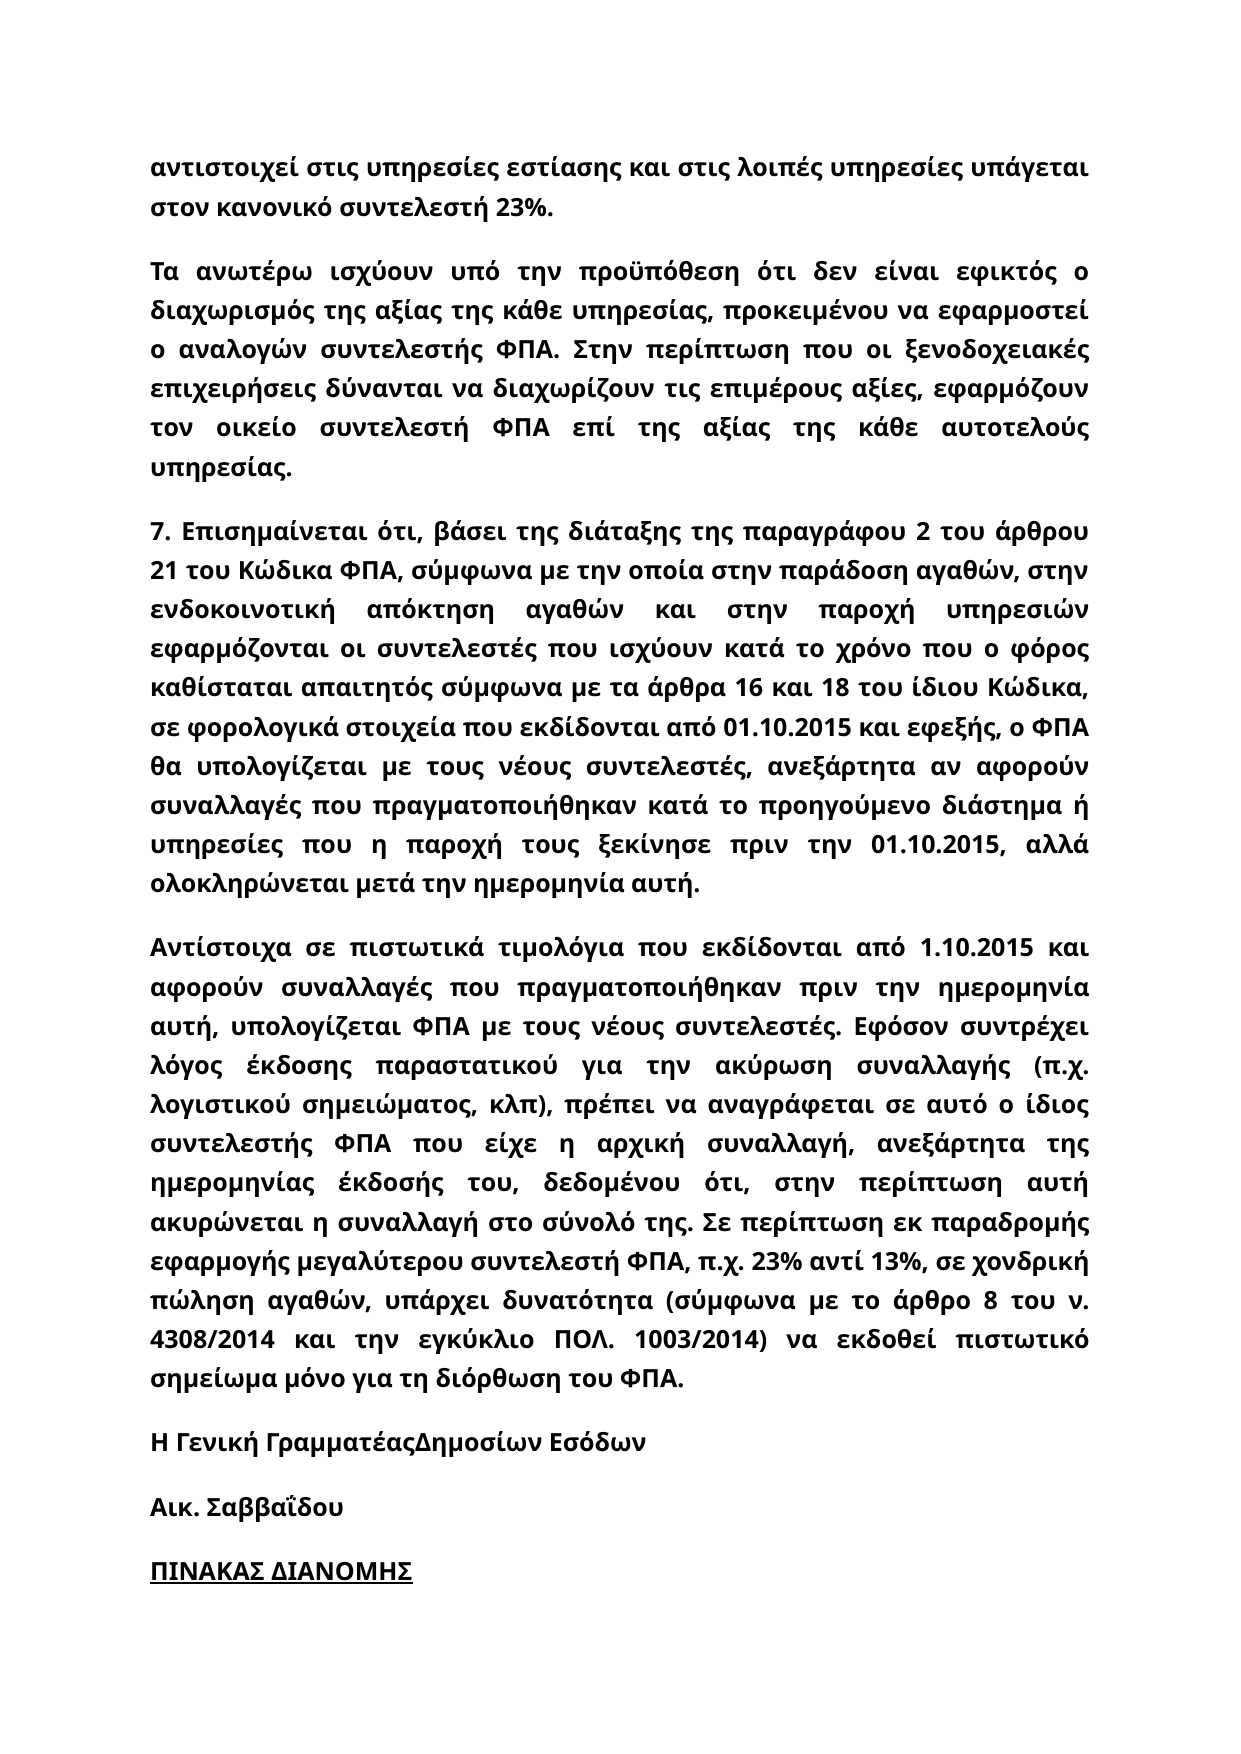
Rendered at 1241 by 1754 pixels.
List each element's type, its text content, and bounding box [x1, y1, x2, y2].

text Αντίστοιχα σε πιστωτικά τιμολόγια που εκδίδονται από 1.10.2015 και αφορούν συναλλαγές που πραγματοποιήθηκαν πριν την ημερομηνία αυτή, υπολογίζεται ΦΠΑ με τους νέους συντελεστές. Εφόσον συντρέχει λόγος έκδοσης παραστατικού για την ακύρωση συναλλαγής (π.χ. λογιστικού σημειώματος, κλπ), πρέπει να αναγράφεται σε αυτό ο ίδιος συντελεστής ΦΠΑ που είχε η αρχική συναλλαγή, ανεξάρτητα της ημερομηνίας έκδοσής του, δεδομένου ότι, στην περίπτωση αυτή ακυρώνεται η συναλλαγή στο σύνολό της. Σε περίπτωση εκ παραδρομής εφαρμογής μεγαλύτερου συντελεστή ΦΠΑ, π.χ. 23% αντί 13%, σε χονδρική πώληση αγαθών, υπάρχει δυνατότητα (σύμφωνα με το άρθρο 8 του ν. 4308/2014 και την εγκύκλιο ΠΟΛ. 1003/2014) να εκδοθεί πιστωτικό σημείωμα μόνο για τη διόρθωση του ΦΠΑ. [150, 930, 1090, 1395]
text 7. Επισημαίνεται ότι, βάσει της διάταξης της παραγράφου 2 του άρθρου 21 του Κώδικα ΦΠΑ, σύμφωνα με την οποία στην παράδοση αγαθών, στην ενδοκοινοτική απόκτηση αγαθών και στην παροχή υπηρεσιών εφαρμόζονται οι συντελεστές που ισχύουν κατά το χρόνο που ο φόρος καθίσταται απαιτητός σύμφωνα με τα άρθρα 16 και 18 του ίδιου Κώδικα, σε φορολογικά στοιχεία που εκδίδονται από 01.10.2015 και εφεξής, ο ΦΠΑ θα υπολογίζεται με τους νέους συντελεστές, ανεξάρτητα αν αφορούν συναλλαγές που πραγματοποιήθηκαν κατά το προηγούμενο διάστημα ή υπηρεσίες που η παροχή τους ξεκίνησε πριν την 01.10.2015, αλλά ολοκληρώνεται μετά την ημερομηνία αυτή. [150, 513, 1090, 900]
text αντιστοιχεί στις υπηρεσίες εστίασης και στις λοιπές υπηρεσίες υπάγεται στον κανονικό συντελεστή 23%. [150, 150, 1090, 223]
text ΠΙΝΑΚΑΣ ΔΙΑΝΟΜΗΣ [150, 1553, 1090, 1587]
text Η Γενική ΓραμματέαςΔημοσίων Εσόδων [150, 1425, 1090, 1459]
text Τα ανωτέρω ισχύουν υπό την προϋπόθεση ότι δεν είναι εφικτός ο διαχωρισμός της αξίας της κάθε υπηρεσίας, προκειμένου να εφαρμοστεί ο αναλογών συντελεστής ΦΠΑ. Στην περίπτωση που οι ξενοδοχειακές επιχειρήσεις δύνανται να διαχωρίζουν τις επιμέρους αξίες, εφαρμόζουν τον οικείο συντελεστή ΦΠΑ επί της αξίας της κάθε αυτοτελούς υπηρεσίας. [150, 253, 1090, 483]
text Αικ. Σαββαΐδου [150, 1489, 1090, 1523]
